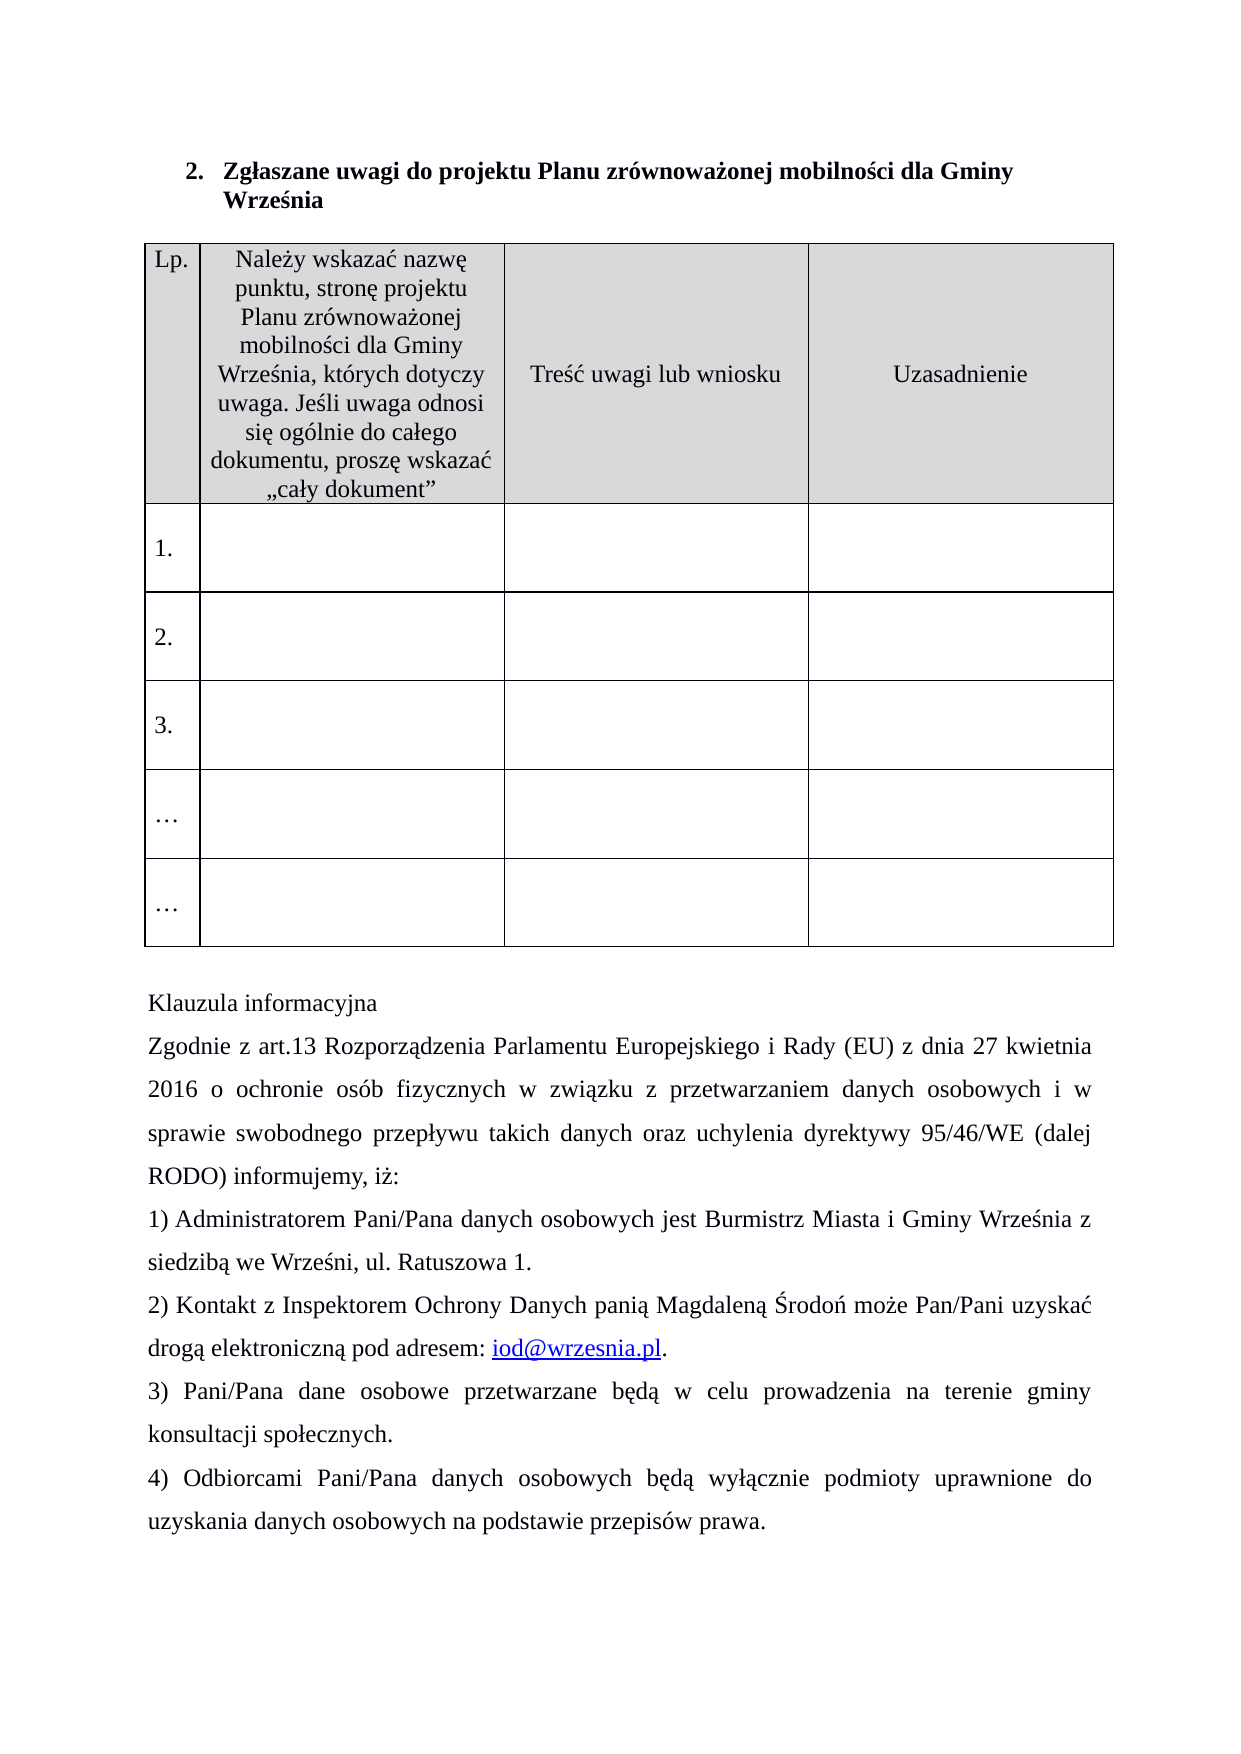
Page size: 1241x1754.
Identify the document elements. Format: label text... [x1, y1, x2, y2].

table_cell [201, 770, 504, 857]
text Klauzula informacyjna [148, 988, 1093, 1017]
list Zgłaszane uwagi do projektu Planu zrównoważonej mobilności dla Gminy Września [185, 156, 1093, 213]
table_cell [809, 681, 1113, 769]
table_cell [809, 593, 1113, 680]
table_cell [809, 770, 1113, 857]
table_cell [505, 681, 808, 769]
table_cell [201, 593, 504, 680]
table_cell [505, 770, 808, 857]
table_header Uzasadnienie [809, 244, 1113, 503]
text Zgodnie z art.13 Rozporządzenia Parlamentu Europejskiego i Rady (EU) z dnia 27 kwietnia 2016 o ochronie osób fizycznych w związku z przetwarzaniem danych osobowych i w sprawie swobodnego przepływu takich danych oraz uchylenia dyrektywy 95/46/WE (dalej RODO) informujemy, iż: [148, 1031, 1093, 1189]
table_cell [505, 859, 808, 946]
table_cell [201, 859, 504, 946]
table_header Należy wskazać nazwę punktu, stronę projektu Planu zrównoważonej mobilności dla Gminy Września, których dotyczy uwaga. Jeśli uwaga odnosi się ogólnie do całego dokumentu, proszę wskazać „cały dokument” [201, 244, 504, 503]
table_cell … [146, 859, 199, 946]
table_cell 1. [146, 504, 199, 591]
table_header Treść uwagi lub wniosku [505, 244, 808, 503]
table_cell 3. [146, 681, 199, 769]
table_cell [809, 504, 1113, 591]
table_cell [505, 593, 808, 680]
table_cell … [146, 770, 199, 857]
table_cell 2. [146, 593, 199, 680]
table_cell [505, 504, 808, 591]
table_cell [201, 681, 504, 769]
text 4) Odbiorcami Pani/Pana danych osobowych będą wyłącznie podmioty uprawnione do uzyskania danych osobowych na podstawie przepisów prawa. [148, 1463, 1093, 1534]
text 3) Pani/Pana dane osobowe przetwarzane będą w celu prowadzenia na terenie gminy konsultacji społecznych. [148, 1376, 1093, 1448]
text 1) Administratorem Pani/Pana danych osobowych jest Burmistrz Miasta i Gminy Września z siedzibą we Wrześni, ul. Ratuszowa 1. [148, 1204, 1093, 1276]
text 2) Kontakt z Inspektorem Ochrony Danych panią Magdaleną Środoń może Pan/Pani uzyskać drogą elektroniczną pod adresem: iod@wrzesnia.pl. [148, 1290, 1093, 1362]
table_cell [809, 859, 1113, 946]
table_header Lp. [146, 244, 199, 503]
table_cell [201, 504, 504, 591]
